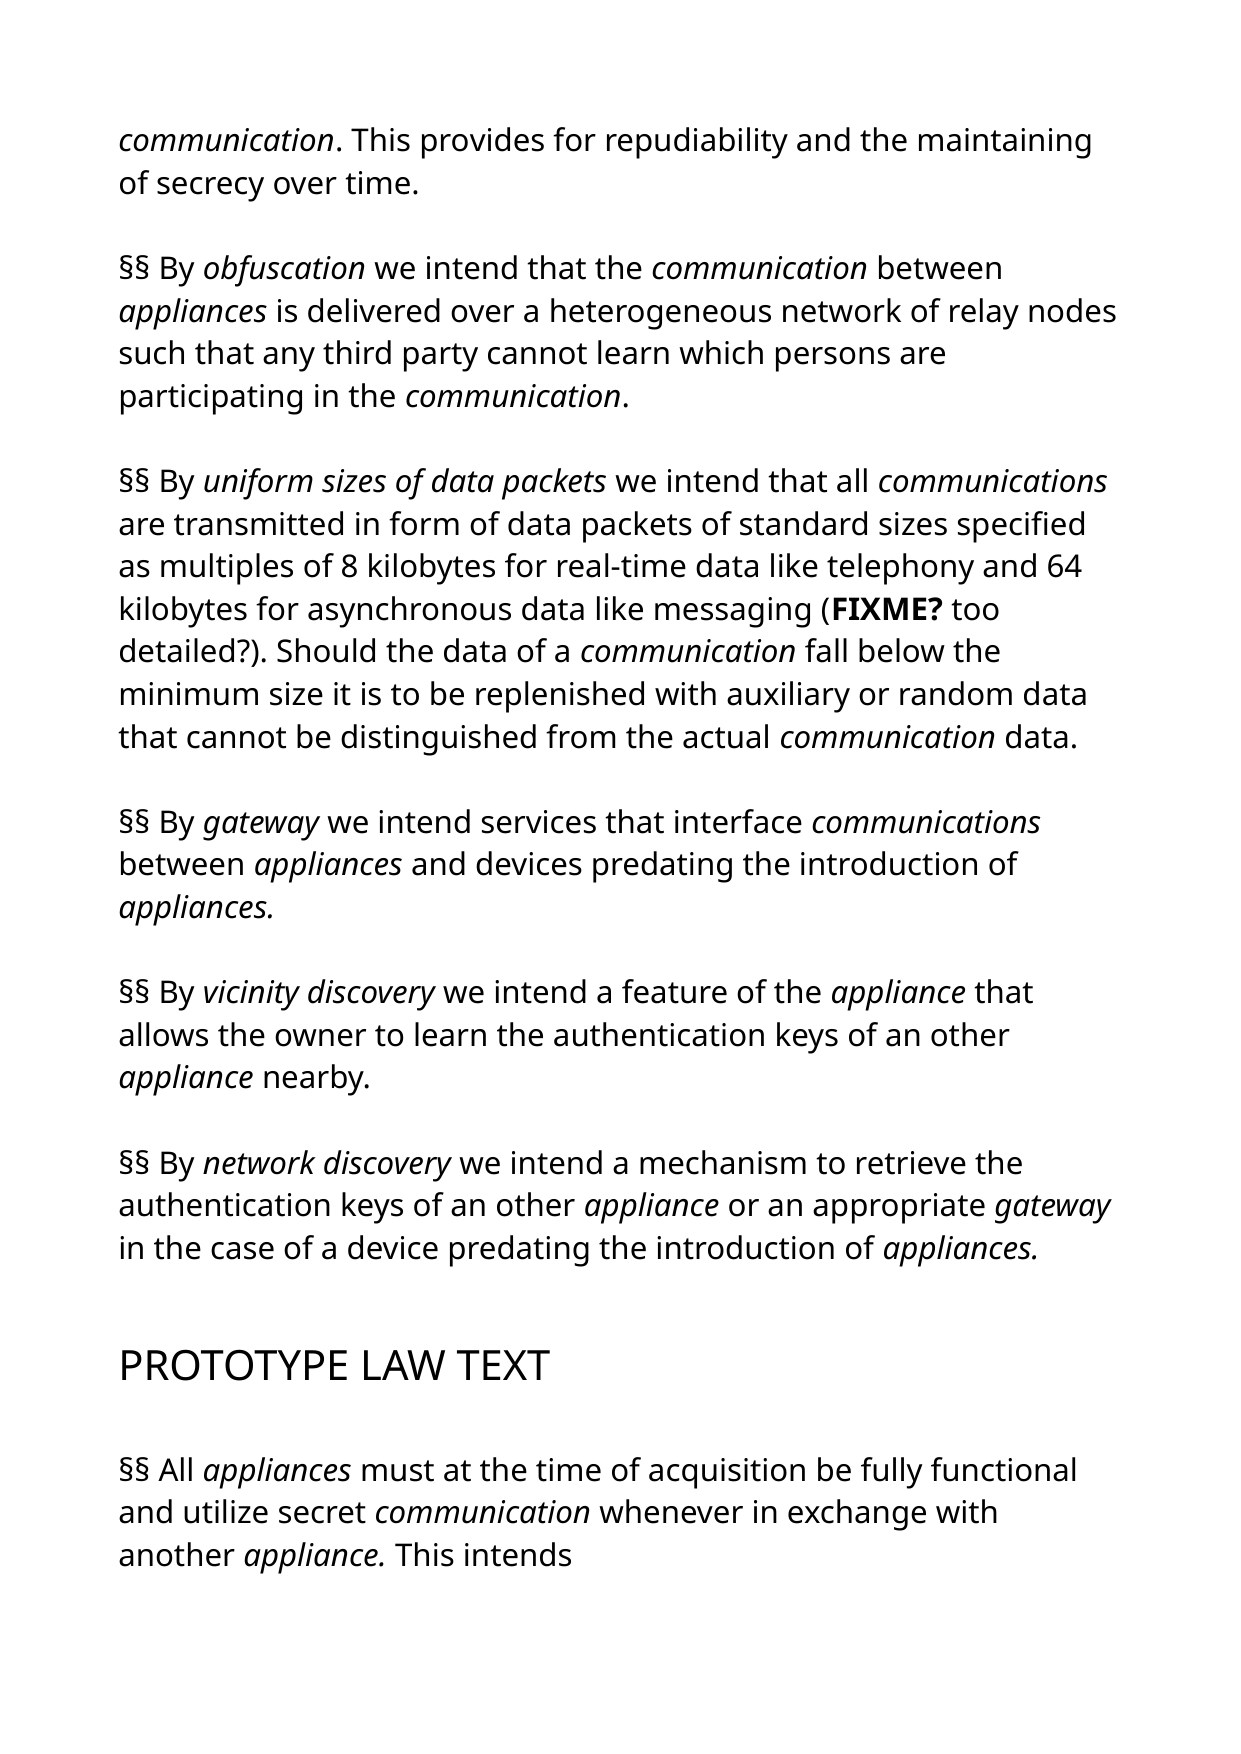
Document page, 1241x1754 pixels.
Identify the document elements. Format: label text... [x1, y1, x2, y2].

text §§ All appliances must at the time of acquisition be fully functional and utilize secret communication whenever in exchange with another appliance. This intends [118, 1448, 1122, 1576]
text §§ By obfuscation we intend that the communication between appliances is delivered over a heterogeneous network of relay nodes such that any third party cannot learn which persons are participating in the communication. [118, 246, 1122, 416]
text §§ By gateway we intend services that interface communications between appliances and devices predating the introduction of appliances. [118, 800, 1122, 928]
text §§ By vicinity discovery we intend a feature of the appliance that allows the owner to learn the authentication keys of an other appliance nearby. [118, 970, 1122, 1098]
text §§ By network discovery we intend a mechanism to retrieve the authentication keys of an other appliance or an appropriate gateway in the case of a device predating the introduction of appliances. [118, 1141, 1122, 1268]
text communication. This pro­vides for repudiability and the maintaining of secrecy over time. [118, 118, 1122, 203]
subtitle PROTOTYPE LAW TEXT [118, 1336, 1122, 1393]
text §§ By uniform sizes of data packets we intend that all communications are transmitted in form of data packets of standard sizes specified as mul­tiples of 8 kilobytes for real-time data like telephony and 64 kilobytes for asynchronous data like messaging (FIXME? too detailed?). Should the data of a communi­cation fall below the minimum size it is to be replenished with auxiliary or random data that cannot be distinguished from the actual commu­nication data. [118, 459, 1122, 757]
